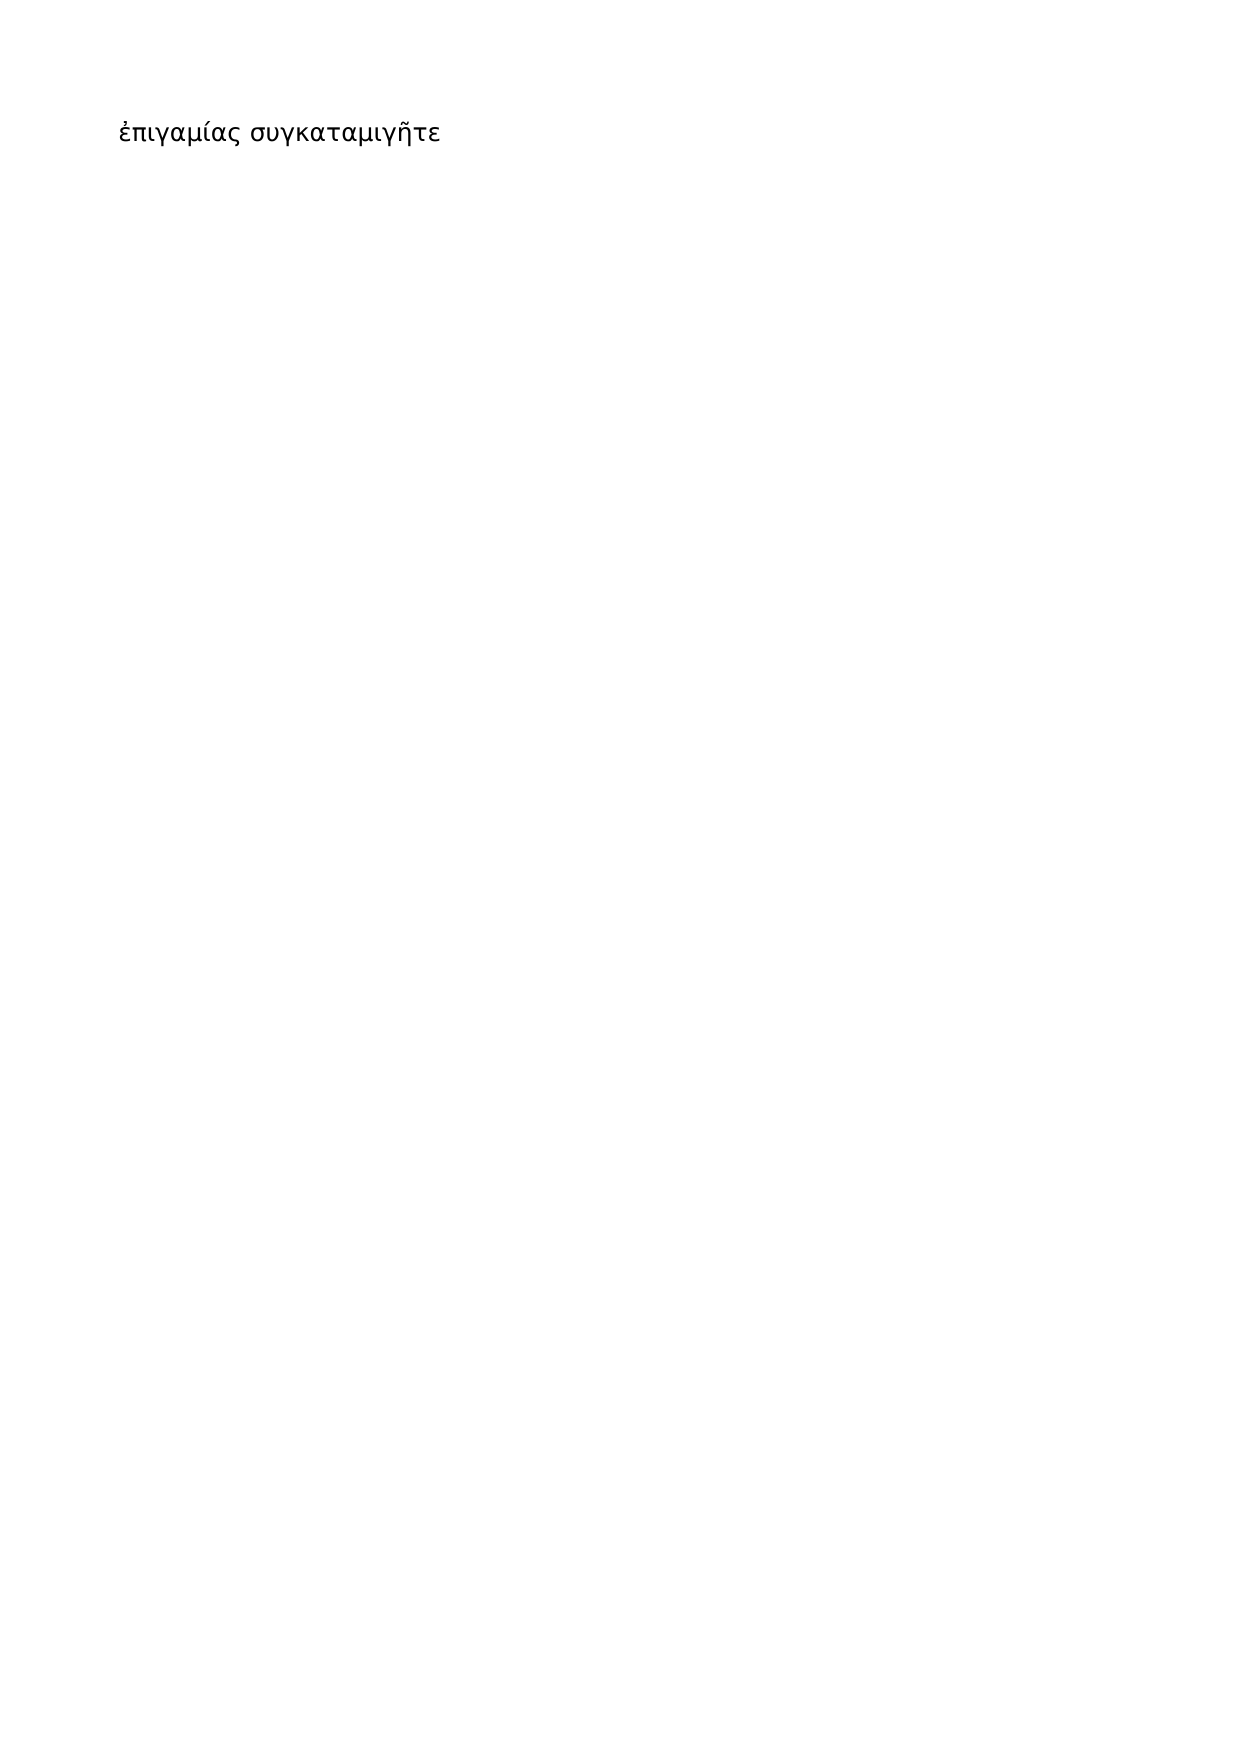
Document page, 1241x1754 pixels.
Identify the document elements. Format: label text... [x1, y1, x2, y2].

text ἐπιγαμίας συγκαταμιγῆτε [118, 118, 1122, 147]
